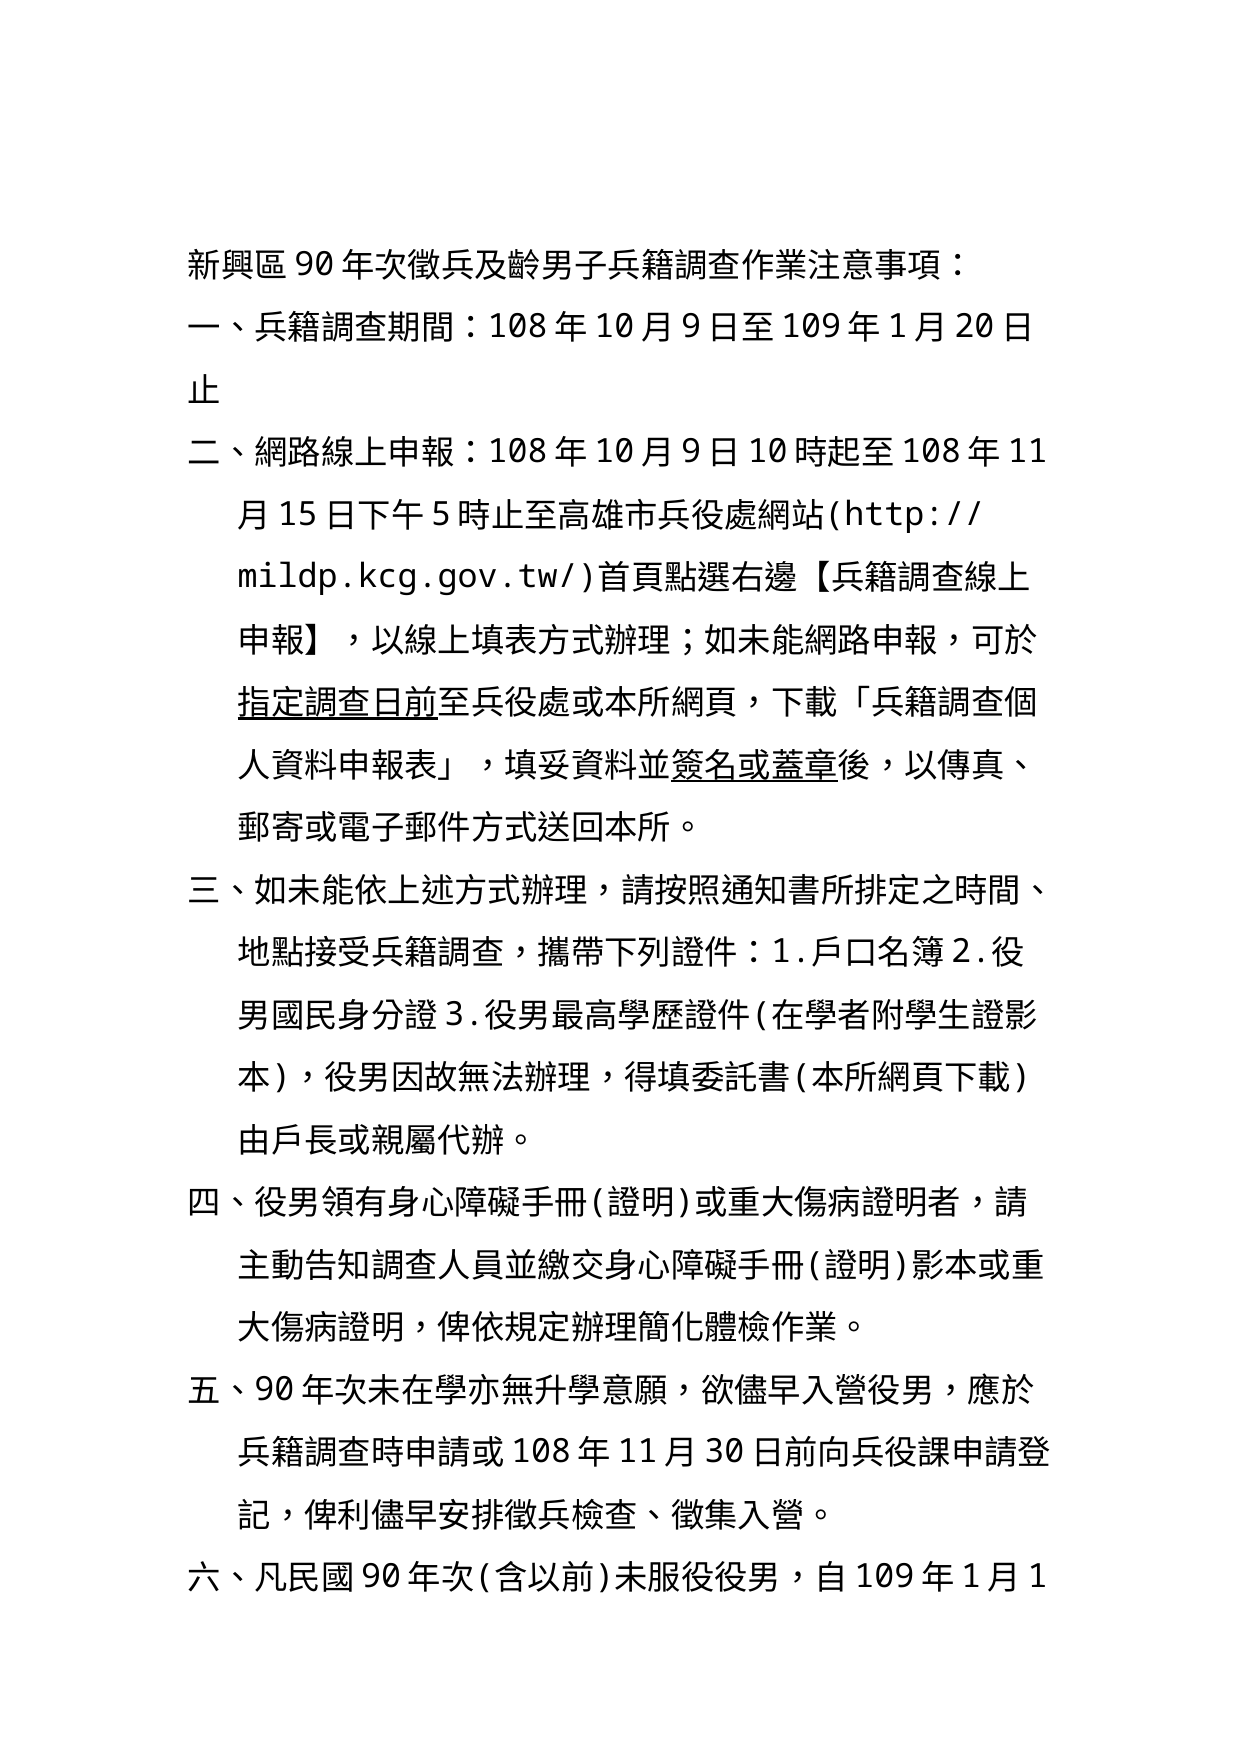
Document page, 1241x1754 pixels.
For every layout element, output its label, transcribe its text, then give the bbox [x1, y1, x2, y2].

text 六、凡民國90年次(含以前)未服役役男，自109年1月1 [187, 1533, 1053, 1596]
text 五、90年次未在學亦無升學意願，欲儘早入營役男，應於兵籍調查時申請或108年11月30日前向兵役課申請登記，俾利儘早安排徵兵檢查、徵集入營。 [187, 1346, 1053, 1533]
text 一、兵籍調查期間：108年10月9日至109年1月20日止 [187, 283, 1053, 408]
text 四、役男領有身心障礙手冊(證明)或重大傷病證明者，請主動告知調查人員並繳交身心障礙手冊(證明)影本或重大傷病證明，俾依規定辦理簡化體檢作業。 [187, 1158, 1053, 1346]
text 三、如未能依上述方式辦理，請按照通知書所排定之時間、地點接受兵籍調查，攜帶下列證件：1.戶口名簿2.役男國民身分證3.役男最高學歷證件(在學者附學生證影本)，役男因故無法辦理，得填委託書(本所網頁下載)由戶長或親屬代辦。 [187, 846, 1053, 1158]
text 新興區90年次徵兵及齡男子兵籍調查作業注意事項： [187, 221, 1053, 283]
text 二、網路線上申報：108年10月9日10時起至108年11月15日下午5時止至高雄市兵役處網站(http://mildp.kcg.gov.tw/)首頁點選右邊【兵籍調查線上申報】，以線上填表方式辦理；如未能網路申報，可於指定調查日前至兵役處或本所網頁，下載「兵籍調查個人資料申報表」，填妥資料並簽名或蓋章後，以傳真、郵寄或電子郵件方式送回本所。 [187, 408, 1053, 846]
